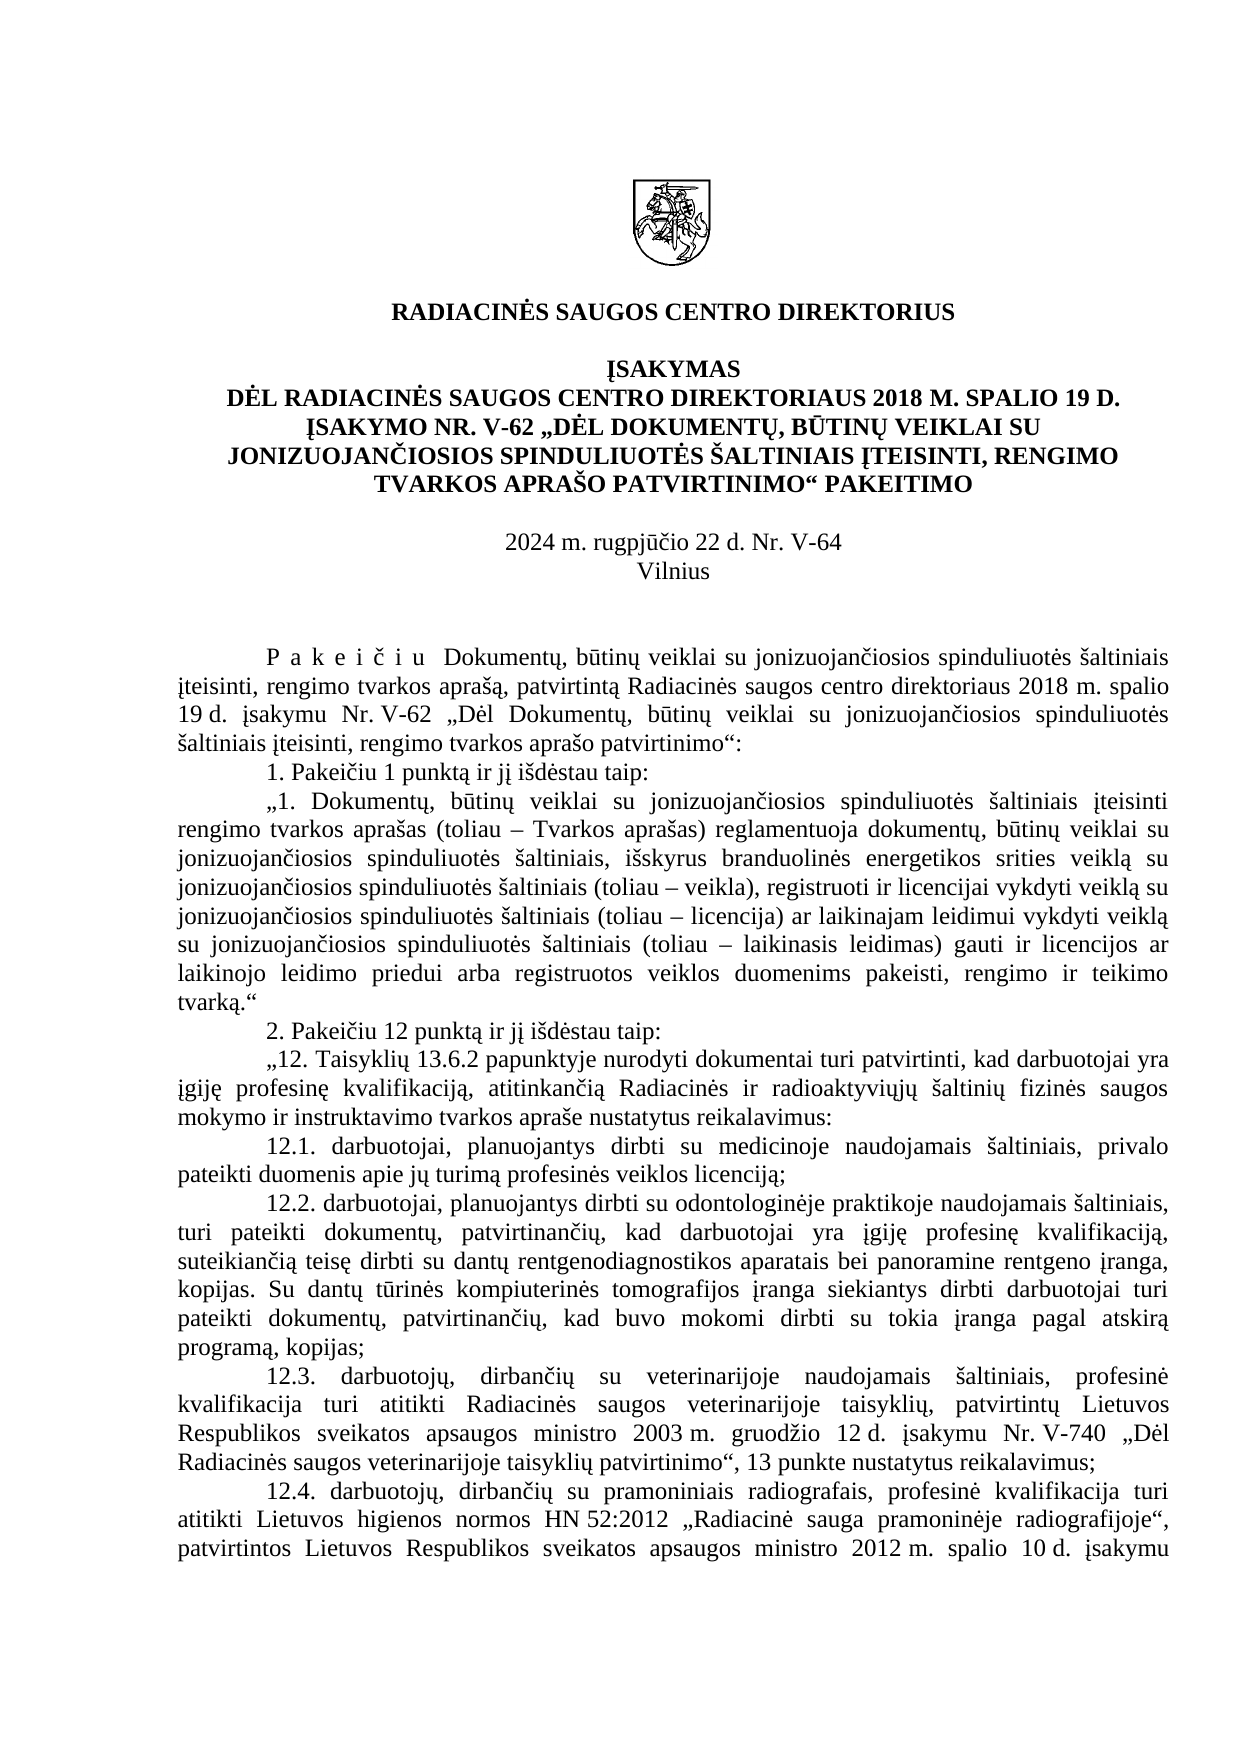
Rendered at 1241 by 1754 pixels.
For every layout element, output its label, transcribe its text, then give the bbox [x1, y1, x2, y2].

text 2024 m. rugpjūčio 22 d. Nr. V-64 [177, 527, 1169, 556]
text 12.3. darbuotojų, dirbančių su veterinarijoje naudojamais šaltiniais, profesinė kvalifikacija turi atitikti Radiacinės saugos veterinarijoje taisyklių, patvirtintų Lietuvos Respublikos sveikatos apsaugos ministro 2003 m. gruodžio 12 d. įsakymu Nr. V-740 „Dėl Radiacinės saugos veterinarijoje taisyklių patvirtinimo“, 13 punkte nustatytus reikalavimus; [177, 1361, 1169, 1476]
text „1. Dokumentų, būtinų veiklai su jonizuojančiosios spinduliuotės šaltiniais įteisinti rengimo tvarkos aprašas (toliau – Tvarkos aprašas) reglamentuoja dokumentų, būtinų veiklai su jonizuojančiosios spinduliuotės šaltiniais, išskyrus branduolinės energetikos srities veiklą su jonizuojančiosios spinduliuotės šaltiniais (toliau – veikla), registruoti ir licencijai vykdyti veiklą su jonizuojančiosios spinduliuotės šaltiniais (toliau – licencija) ar laikinajam leidimui vykdyti veiklą su jonizuojančiosios spinduliuotės šaltiniais (toliau – laikinasis leidimas) gauti ir licencijos ar laikinojo leidimo priedui arba registruotos veiklos duomenims pakeisti, rengimo ir teikimo tvarką.“ [177, 786, 1169, 1016]
text RADIACINĖS SAUGOS CENTRO DIREKTORIUS [177, 297, 1169, 326]
text Pakeičiu Dokumentų, būtinų veiklai su jonizuojančiosios spinduliuotės šaltiniais įteisinti, rengimo tvarkos aprašą, patvirtintą Radiacinės saugos centro direktoriaus 2018 m. spalio 19 d. įsakymu Nr. V-62 „Dėl Dokumentų, būtinų veiklai su jonizuojančiosios spinduliuotės šaltiniais įteisinti, rengimo tvarkos aprašo patvirtinimo“: [177, 642, 1169, 757]
text „12. Taisyklių 13.6.2 papunktyje nurodyti dokumentai turi patvirtinti, kad darbuotojai yra įgiję profesinę kvalifikaciją, atitinkančią Radiacinės ir radioaktyviųjų šaltinių fizinės saugos mokymo ir instruktavimo tvarkos apraše nustatytus reikalavimus: [177, 1044, 1169, 1131]
text 12.1. darbuotojai, planuojantys dirbti su medicinoje naudojamais šaltiniais, privalo pateikti duomenis apie jų turimą profesinės veiklos licenciją; [177, 1131, 1169, 1188]
text Vilnius [177, 556, 1169, 584]
text 12.4. darbuotojų, dirbančių su pramoniniais radiografais, profesinė kvalifikacija turi atitikti Lietuvos higienos normos HN 52:2012 „Radiacinė sauga pramoninėje radiografijoje“, patvirtintos Lietuvos Respublikos sveikatos apsaugos ministro 2012 m. spalio 10 d. įsakymu [177, 1476, 1169, 1562]
text ĮSAKYMAS [177, 354, 1169, 383]
text 2. Pakeičiu 12 punktą ir jį išdėstau taip: [177, 1016, 1169, 1044]
text DĖL RADIACINĖS SAUGOS CENTRO DIREKTORIAUS 2018 M. SPALIO 19 D. ĮSAKYMO NR. V-62 „DĖL DOKUMENTŲ, BŪTINŲ VEIKLAI SU JONIZUOJANČIOSIOS SPINDULIUOTĖS ŠALTINIAIS ĮTEISINTI, RENGIMO TVARKOS APRAŠO PATVIRTINIMO“ PAKEITIMO [177, 383, 1169, 498]
text 1. Pakeičiu 1 punktą ir jį išdėstau taip: [177, 757, 1169, 786]
text 12.2. darbuotojai, planuojantys dirbti su odontologinėje praktikoje naudojamais šaltiniais, turi pateikti dokumentų, patvirtinančių, kad darbuotojai yra įgiję profesinę kvalifikaciją, suteikiančią teisę dirbti su dantų rentgenodiagnostikos aparatais bei panoramine rentgeno įranga, kopijas. Su dantų tūrinės kompiuterinės tomografijos įranga siekiantys dirbti darbuotojai turi pateikti dokumentų, patvirtinančių, kad buvo mokomi dirbti su tokia įranga pagal atskirą programą, kopijas; [177, 1188, 1169, 1361]
